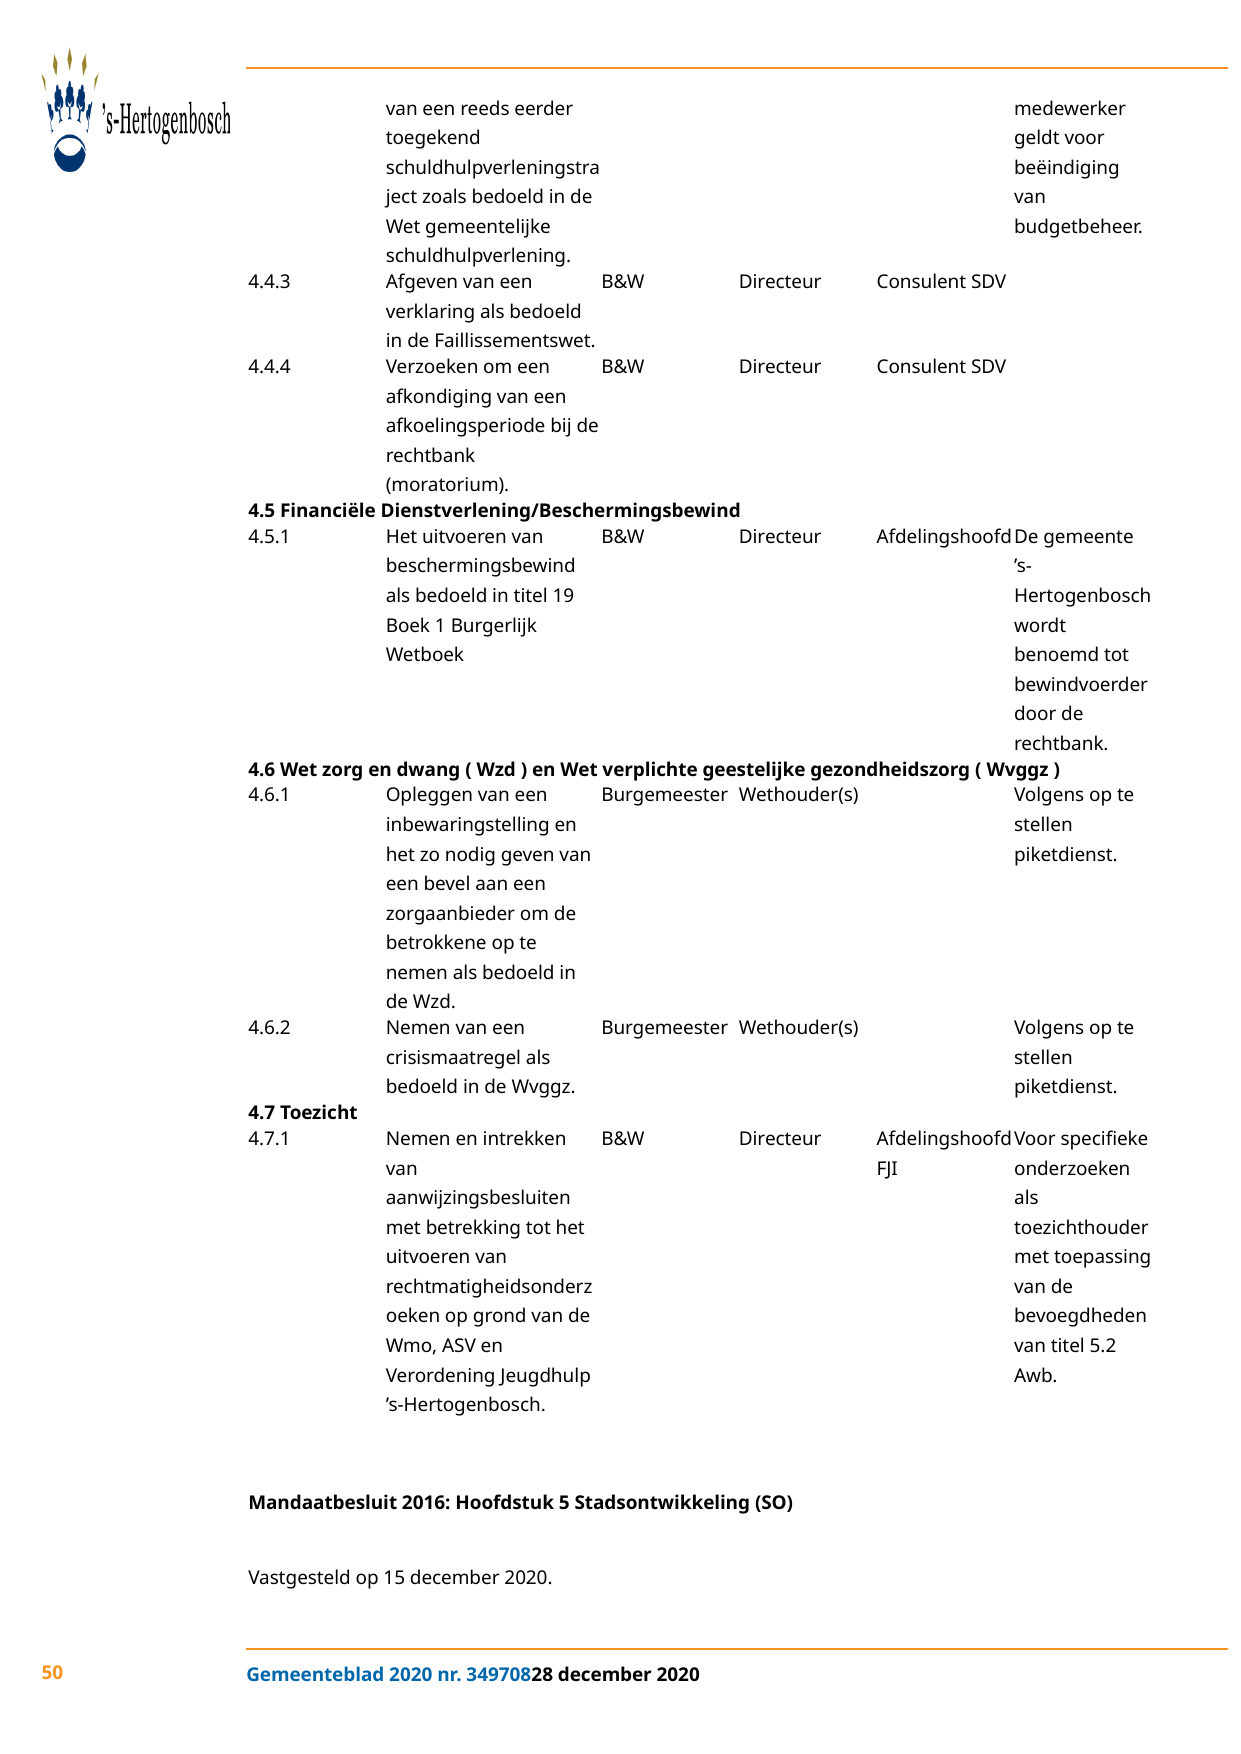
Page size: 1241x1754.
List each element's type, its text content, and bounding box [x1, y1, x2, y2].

table_cell Burgemeester [601, 1015, 739, 1099]
table_cell Wethouder(s) [739, 782, 876, 1014]
table_cell De gemeente ’s-Hertogenbosch wordt benoemd tot bewindvoerder door de rechtbank. [1014, 523, 1152, 756]
table_cell [739, 95, 876, 268]
table_cell Directeur [739, 269, 876, 353]
table_cell B&W [601, 1125, 739, 1417]
table_cell 4.6 Wet zorg en dwang ( Wzd ) en Wet verplichte geestelijke gezondheidszorg ( Wvggz ) [248, 756, 1152, 782]
table_cell B&W [601, 353, 739, 497]
table_cell medewerker geldt voor beëindiging van budgetbeheer. [1014, 95, 1152, 268]
table_cell [601, 95, 739, 268]
table_cell Consulent SDV [876, 353, 1014, 497]
table_cell van een reeds eerder toegekend schuldhulpverleningstraject zoals bedoeld in de Wet gemeentelijke schuldhulpverlening. [386, 95, 601, 268]
table_cell 4.4.4 [248, 353, 386, 497]
table_cell Voor specifieke onderzoeken als toezichthouder met toepassing van de bevoegdheden van titel 5.2 Awb. [1014, 1125, 1152, 1417]
table_cell Verzoeken om een afkondiging van een afkoelingsperiode bij de rechtbank (moratorium). [386, 353, 601, 497]
table_cell Consulent SDV [876, 269, 1014, 353]
table_cell 4.4.3 [248, 269, 386, 353]
table_cell Directeur [739, 1125, 876, 1417]
table_cell Volgens op te stellen piketdienst. [1014, 1015, 1152, 1099]
table_cell Opleggen van een inbewaringstelling en het zo nodig geven van een bevel aan een zorgaanbieder om de betrokkene op te nemen als bedoeld in de Wzd. [386, 782, 601, 1014]
text Vastgesteld op 15 december 2020. [248, 1564, 1152, 1590]
table_cell Nemen van een crisismaatregel als bedoeld in de Wvggz. [386, 1015, 601, 1099]
table_cell Directeur [739, 353, 876, 497]
table_cell 4.5.1 [248, 523, 386, 756]
table_cell [876, 782, 1014, 1014]
table_cell Volgens op te stellen piketdienst. [1014, 782, 1152, 1014]
table_cell 4.5 Financiële Dienstverlening/Beschermingsbewind [248, 498, 1152, 523]
table_cell B&W [601, 523, 739, 756]
table_cell B&W [601, 269, 739, 353]
table_cell [876, 1015, 1014, 1099]
table_cell 4.7.1 [248, 1125, 386, 1417]
table_cell [248, 95, 386, 268]
table_cell 4.6.2 [248, 1015, 386, 1099]
table_cell Wethouder(s) [739, 1015, 876, 1099]
table_cell Directeur [739, 523, 876, 756]
text Mandaatbesluit 2016: Hoofdstuk 5 Stadsontwikkeling (SO) [248, 1487, 1152, 1515]
table_cell [1014, 353, 1152, 497]
table_cell Het uitvoeren van beschermingsbewind als bedoeld in titel 19 Boek 1 Burgerlijk Wetboek [386, 523, 601, 756]
table_cell 4.7 Toezicht [248, 1099, 1152, 1125]
table_cell Afdelingshoofd FJI [876, 1125, 1014, 1417]
picture [41, 47, 231, 172]
table_cell [876, 95, 1014, 268]
table_cell [1014, 269, 1152, 353]
table_cell Burgemeester [601, 782, 739, 1014]
table_cell Afgeven van een verklaring als bedoeld in de Faillissementswet. [386, 269, 601, 353]
table_cell 4.6.1 [248, 782, 386, 1014]
table_cell Nemen en intrekken van aanwijzingsbesluiten met betrekking tot het uitvoeren van rechtmatigheidsonderzoeken op grond van de Wmo, ASV en Verordening Jeugdhulp ’s-Hertogenbosch. [386, 1125, 601, 1417]
table_cell Afdelingshoofd [876, 523, 1014, 756]
